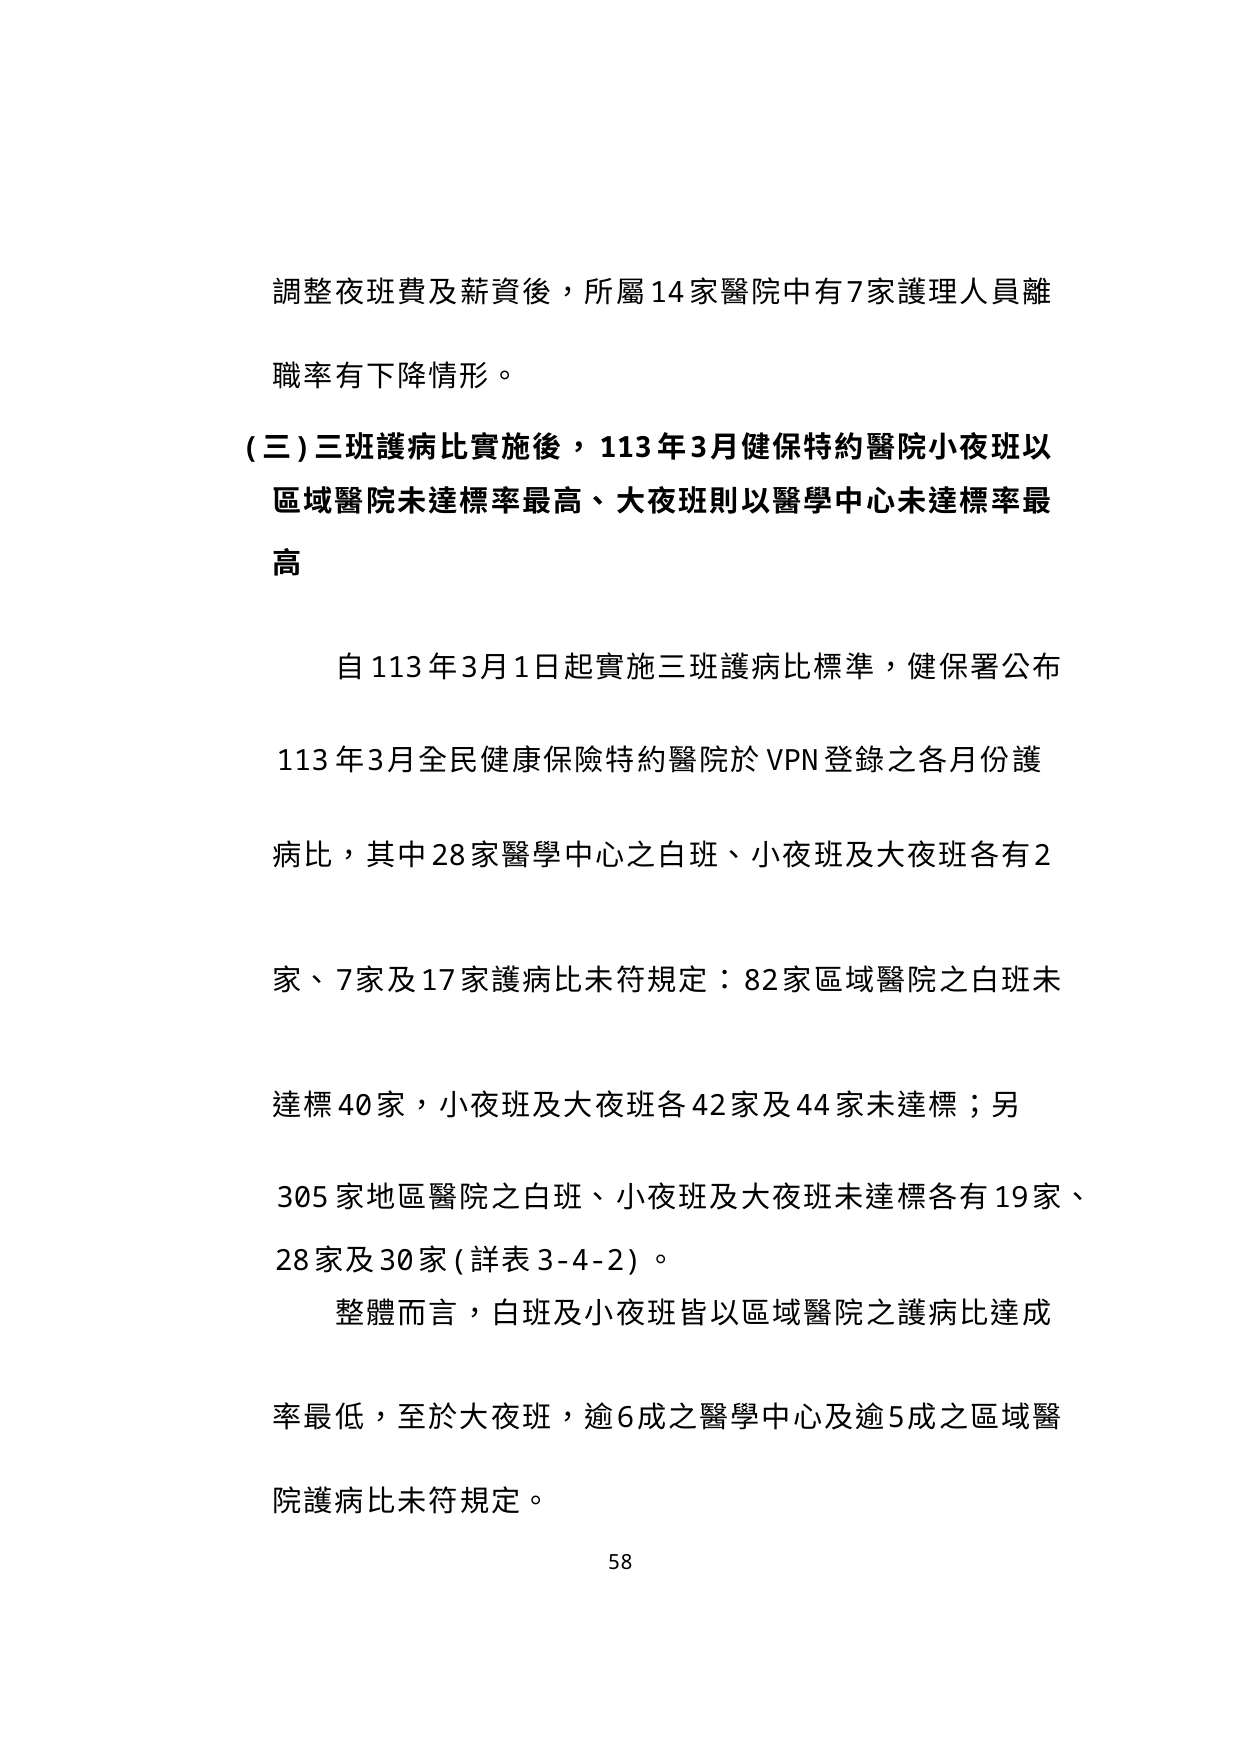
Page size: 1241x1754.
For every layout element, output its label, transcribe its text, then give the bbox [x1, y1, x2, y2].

text 整體而言，白班及小夜班皆以區域醫院之護病比達成率最低，至於大夜班，逾6成之醫學中心及逾5成之區域醫院護病比未符規定。 [266, 1269, 1063, 1519]
text (三)三班護病比實施後，113年3月健保特約醫院小夜班以區域醫院未達標率最高、大夜班則以醫學中心未達標率最高 [236, 394, 1063, 582]
text 有關護理人員獲衛福部夜班獎勵金後對離職率之影響，依中央所轄各公立醫院提供資料，其中臺大醫院之總院、北護分院、金山分院、新竹分院及癌醫中心，113年度1至4月(或2-3月)離職率較112年度或112年度同期略為下降。而成大醫院(暨斗六分院)及退輔會所屬醫院，113年截至4月(或3月)底止護理人員離職率相較於112年度或去年同期，下降至少4個百分點。此外，國防部亦說明調整夜班費及薪資後，所屬14家醫院中有7家護理人員離職率有下降情形。 [266, 207, 1063, 394]
text 自113年3月1日起實施三班護病比標準，健保署公布113年3月全民健康保險特約醫院於VPN登錄之各月份護病比，其中28家醫學中心之白班、小夜班及大夜班各有2家、7家及17家護病比未符規定：82家區域醫院之白班未達標40家，小夜班及大夜班各42家及44家未達標；另305家地區醫院之白班、小夜班及大夜班未達標各有19家、28家及30家(詳表3-4-2)。 [266, 582, 1063, 1269]
